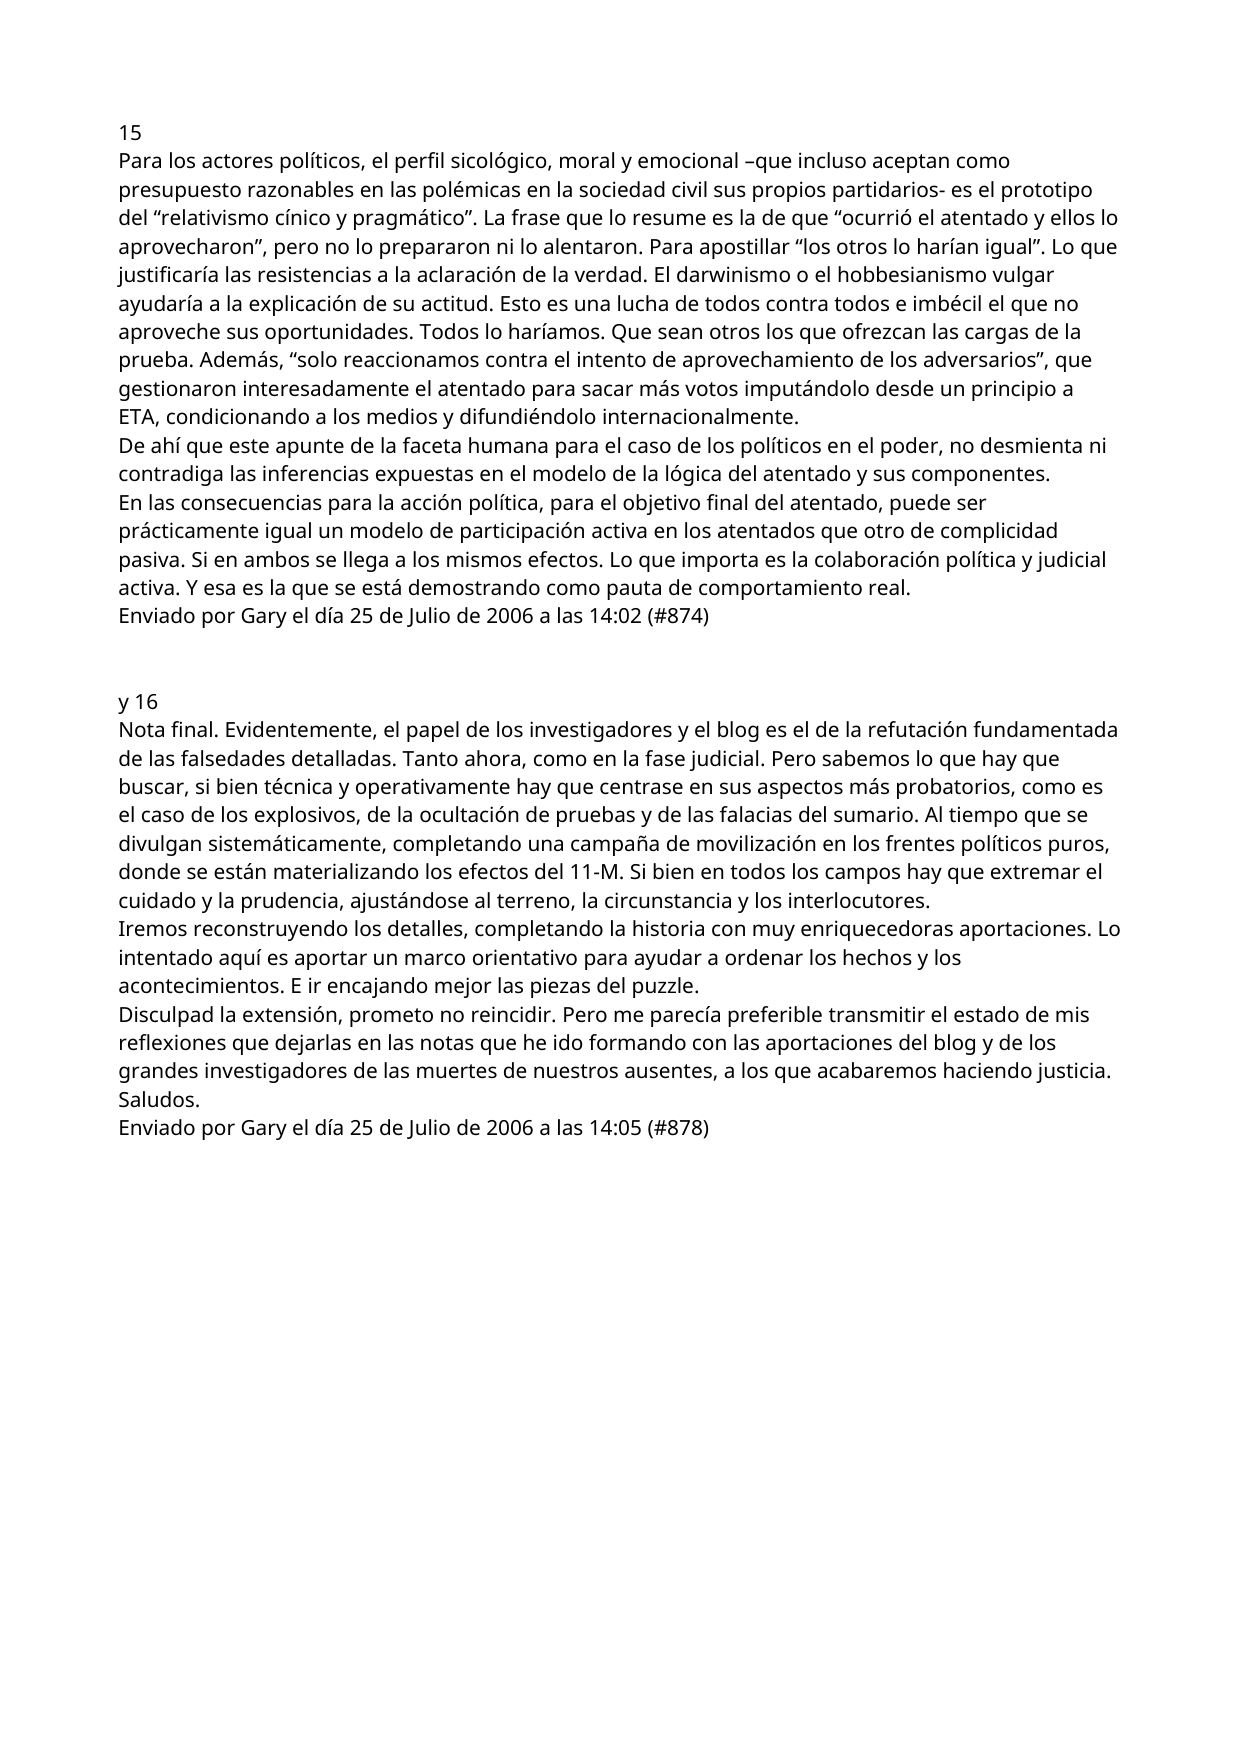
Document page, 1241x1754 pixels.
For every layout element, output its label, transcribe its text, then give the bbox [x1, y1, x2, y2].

text 15 [118, 118, 1122, 147]
text Saludos. [118, 1085, 1122, 1113]
text y 16 [118, 687, 1122, 715]
text Enviado por Gary el día 25 de Julio de 2006 a las 14:05 (#878) [118, 1113, 1122, 1142]
text Enviado por Gary el día 25 de Julio de 2006 a las 14:02 (#874) [118, 602, 1122, 630]
text Nota final. Evidentemente, el papel de los investigadores y el blog es el de la refutación fundamentada de las falsedades detalladas. Tanto ahora, como en la fase judicial. Pero sabemos lo que hay que buscar, si bien técnica y operativamente hay que centrase en sus aspectos más probatorios, como es el caso de los explosivos, de la ocultación de pruebas y de las falacias del sumario. Al tiempo que se divulgan sistemáticamente, completando una campaña de movilización en los frentes políticos puros, donde se están materializando los efectos del 11-M. Si bien en todos los campos hay que extremar el cuidado y la prudencia, ajustándose al terreno, la circunstancia y los interlocutores. [118, 715, 1122, 914]
text De ahí que este apunte de la faceta humana para el caso de los políticos en el poder, no desmienta ni contradiga las inferencias expuestas en el modelo de la lógica del atentado y sus componentes. [118, 431, 1122, 488]
text Iremos reconstruyendo los detalles, completando la historia con muy enriquecedoras aportaciones. Lo intentado aquí es aportar un marco orientativo para ayudar a ordenar los hechos y los acontecimientos. E ir encajando mejor las piezas del puzzle. [118, 914, 1122, 1000]
text Para los actores políticos, el perfil sicológico, moral y emocional –que incluso aceptan como presupuesto razonables en las polémicas en la sociedad civil sus propios partidarios- es el prototipo del “relativismo cínico y pragmático”. La frase que lo resume es la de que “ocurrió el atentado y ellos lo aprovecharon”, pero no lo prepararon ni lo alentaron. Para apostillar “los otros lo harían igual”. Lo que justificaría las resistencias a la aclaración de la verdad. El darwinismo o el hobbesianismo vulgar ayudaría a la explicación de su actitud. Esto es una lucha de todos contra todos e imbécil el que no aproveche sus oportunidades. Todos lo haríamos. Que sean otros los que ofrezcan las cargas de la prueba. Además, “solo reaccionamos contra el intento de aprovechamiento de los adversarios”, que gestionaron interesadamente el atentado para sacar más votos imputándolo desde un principio a ETA, condicionando a los medios y difundiéndolo internacionalmente. [118, 147, 1122, 431]
text Disculpad la extensión, prometo no reincidir. Pero me parecía preferible transmitir el estado de mis reflexiones que dejarlas en las notas que he ido formando con las aportaciones del blog y de los grandes investigadores de las muertes de nuestros ausentes, a los que acabaremos haciendo justicia. [118, 1000, 1122, 1085]
text En las consecuencias para la acción política, para el objetivo final del atentado, puede ser prácticamente igual un modelo de participación activa en los atentados que otro de complicidad pasiva. Si en ambos se llega a los mismos efectos. Lo que importa es la colaboración política y judicial activa. Y esa es la que se está demostrando como pauta de comportamiento real. [118, 488, 1122, 602]
